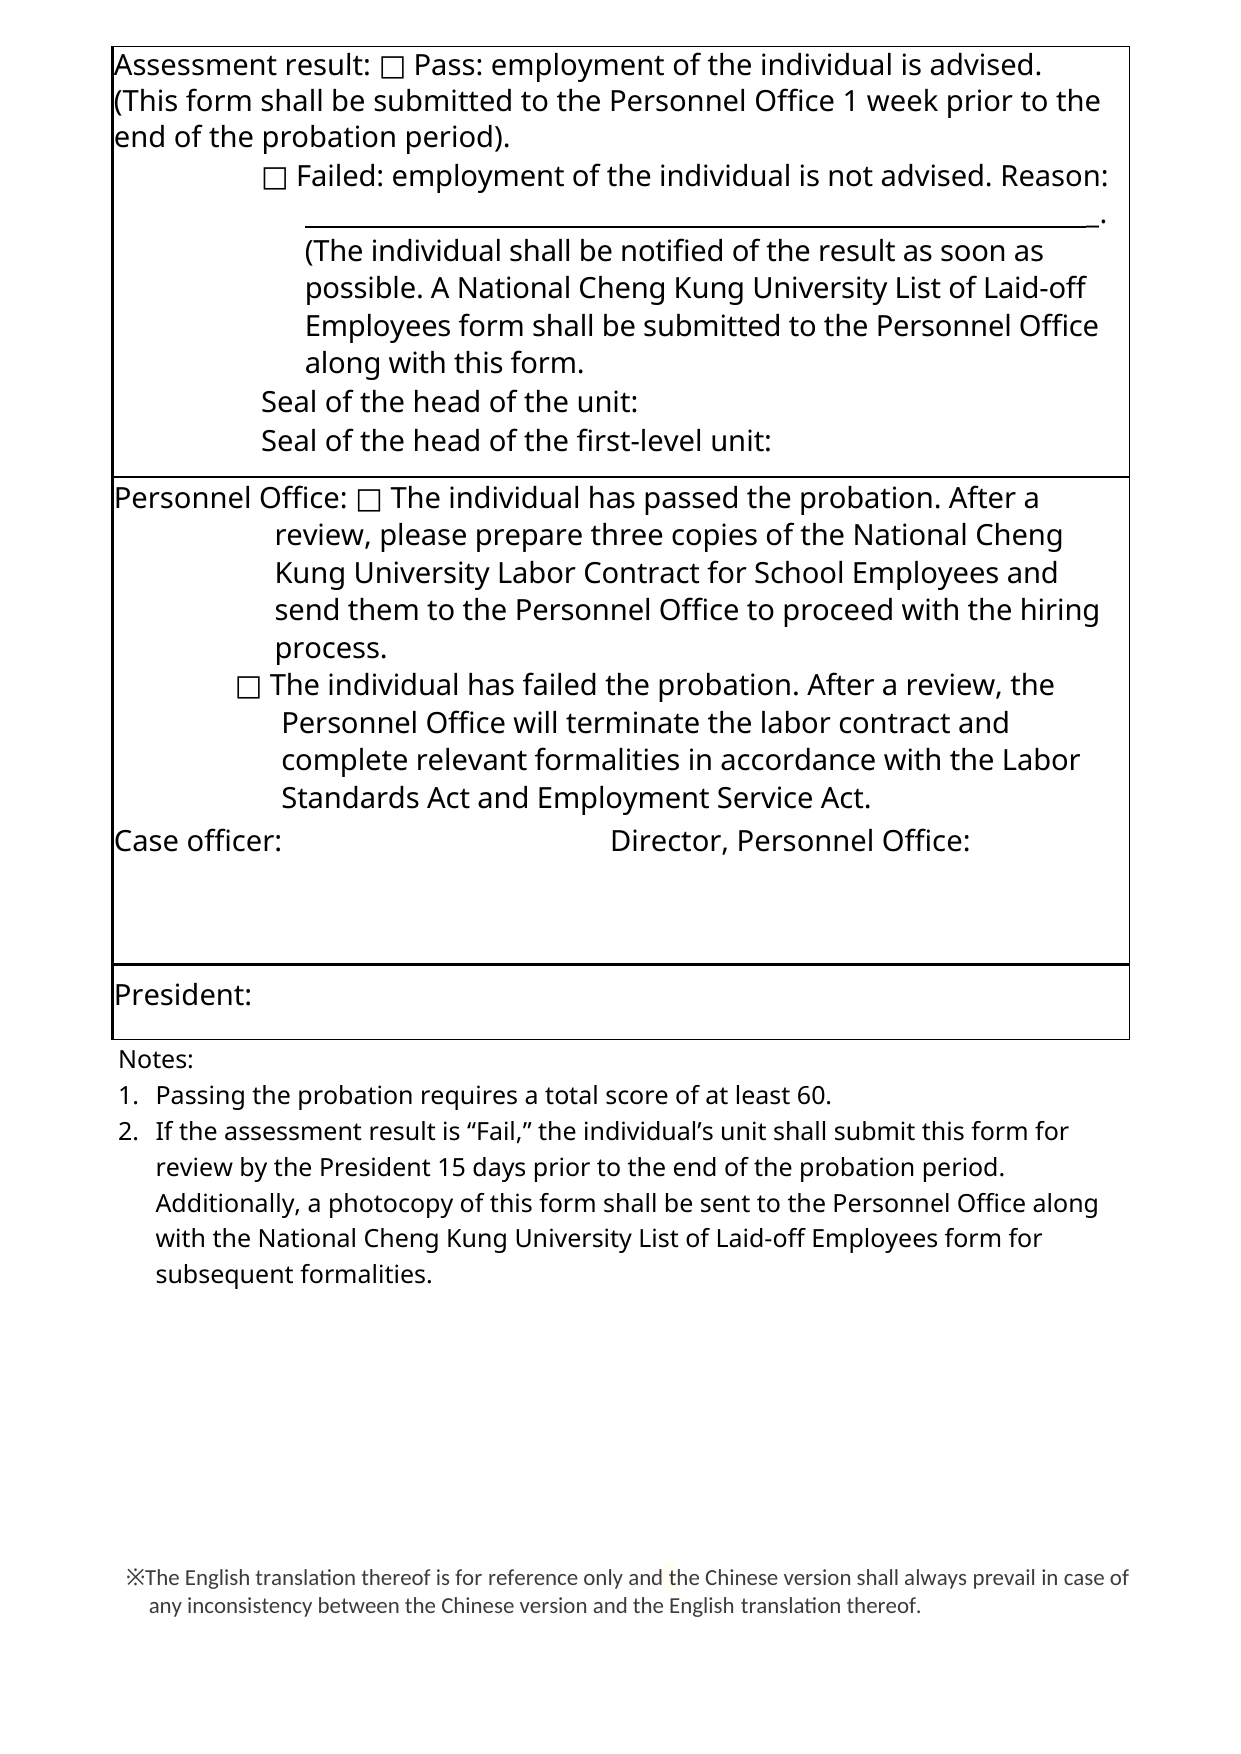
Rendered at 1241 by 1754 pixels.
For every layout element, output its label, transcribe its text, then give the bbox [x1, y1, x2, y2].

list If the assessment result is “Fail,” the individual’s unit shall submit this form for review by the President 15 days prior to the end of the probation period. Additionally, a photocopy of this form shall be sent to the Personnel Office along with the National Cheng Kung University List of Laid-off Employees form for subsequent formalities. [118, 1112, 1142, 1291]
table_cell Assessment result: □ Pass: employment of the individual is advised. (This form shall be submitted to the Personnel Office 1 week prior to the end of the probation period). □ Failed: employment of the individual is not advised. Reason: _. (The individual shall be notified of the result as soon as possible. A National Cheng Kung University List of Laid-off Employees form shall be submitted to the Personnel Office along with this form. Seal of the head of the unit: Seal of the head of the first-level unit: [114, 47, 1129, 476]
text ※The English translation thereof is for reference only and the Chinese version shall always prevail in case of any inconsistency between the Chinese version and the English translation thereof. [126, 1560, 1142, 1620]
table_cell Personnel Office: □ The individual has passed the probation. After a review, please prepare three copies of the National Cheng Kung University Labor Contract for School Employees and send them to the Personnel Office to proceed with the hiring process. □ The individual has failed the probation. After a review, the Personnel Office will terminate the labor contract and complete relevant formalities in accordance with the Labor Standards Act and Employment Service Act. Case officer: Director, Personnel Office: [114, 478, 1129, 963]
table_cell President: [114, 966, 1129, 1039]
list Passing the probation requires a total score of at least 60. [118, 1076, 1142, 1112]
text Notes: [118, 1040, 1142, 1076]
